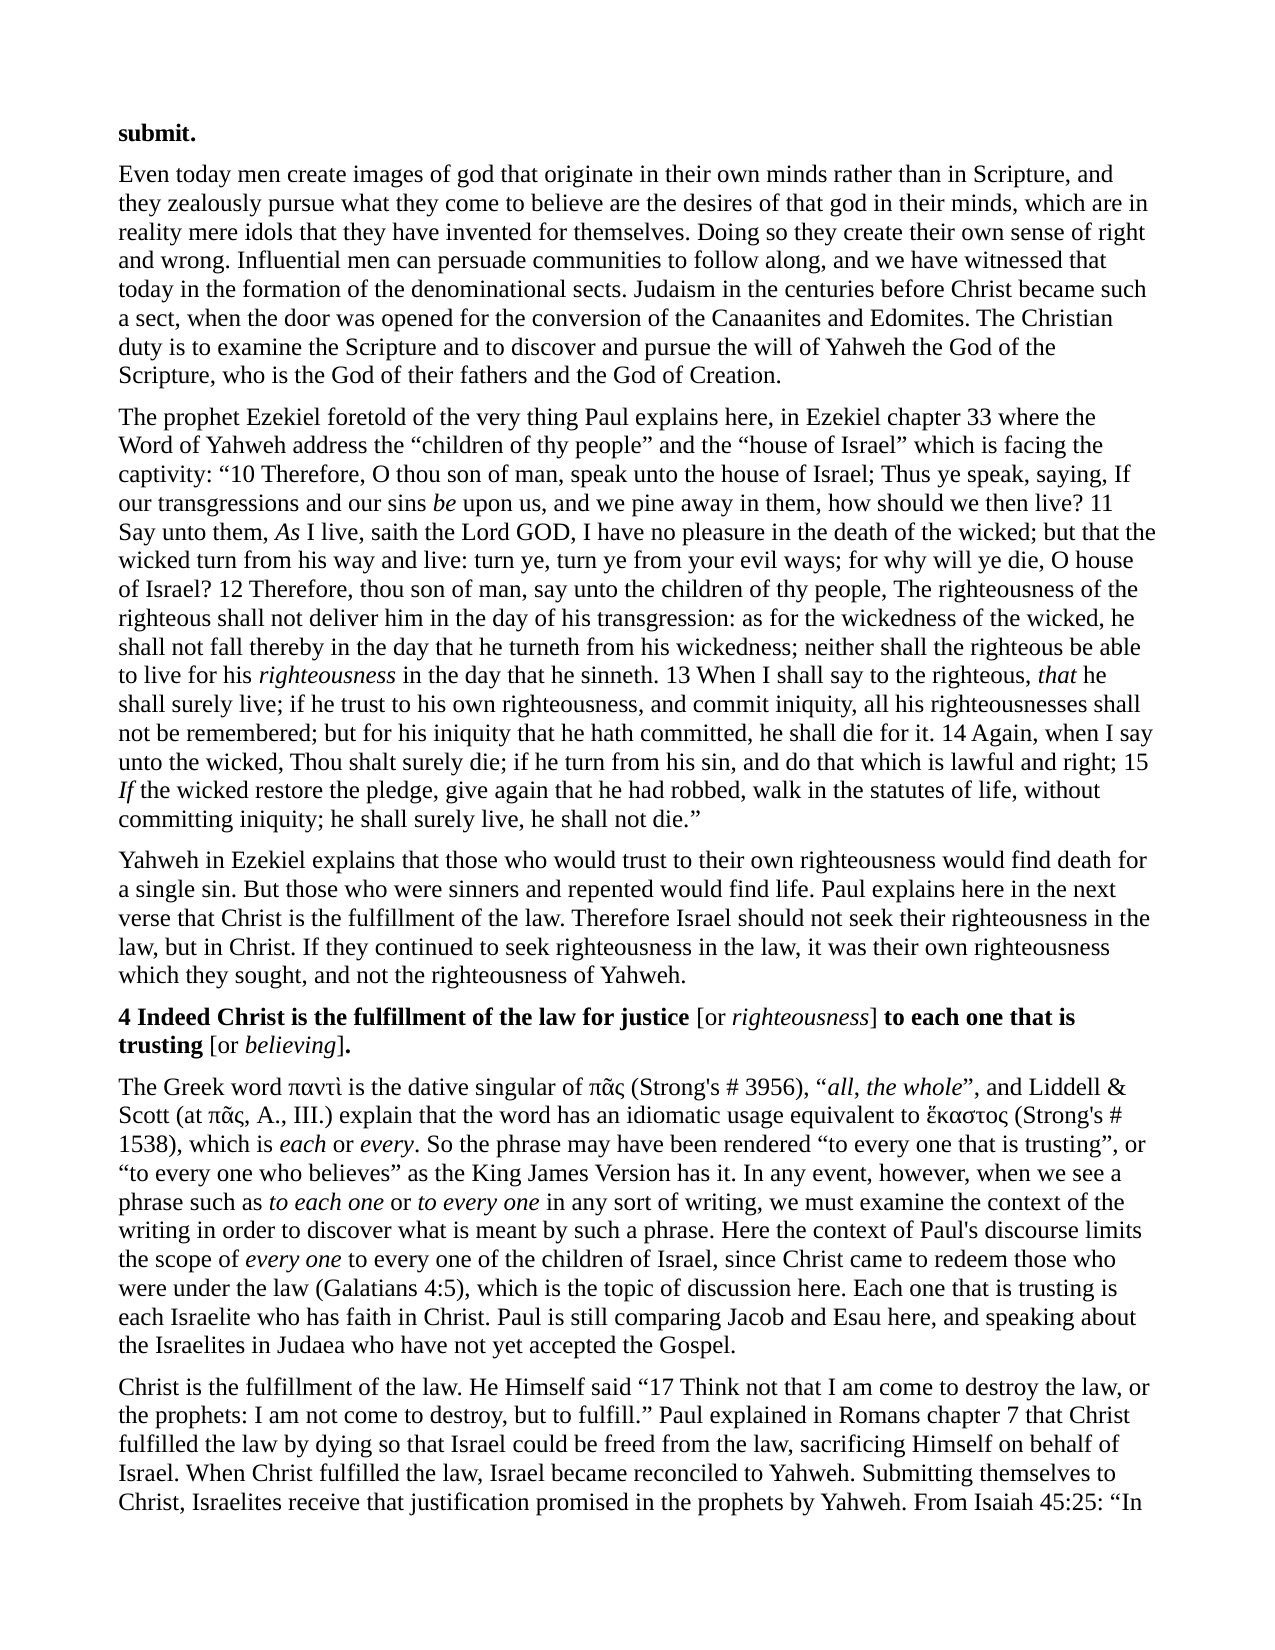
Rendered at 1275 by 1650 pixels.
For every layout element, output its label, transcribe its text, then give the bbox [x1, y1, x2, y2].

text submit. [118, 118, 1157, 147]
text The Greek word παντὶ is the dative singular of πᾶς (Strong's # 3956), “all, the whole”, and Liddell & Scott (at πᾶς, A., III.) explain that the word has an idiomatic usage equivalent to ἕκαστος (Strong's # 1538), which is each or every. So the phrase may have been rendered “to every one that is trusting”, or “to every one who believes” as the King James Version has it. In any event, however, when we see a phrase such as to each one or to every one in any sort of writing, we must examine the context of the writing in order to discover what is meant by such a phrase. Here the context of Paul's discourse limits the scope of every one to every one of the children of Israel, since Christ came to redeem those who were under the law (Galatians 4:5), which is the topic of discussion here. Each one that is trusting is each Israelite who has faith in Christ. Paul is still comparing Jacob and Esau here, and speaking about the Israelites in Judaea who have not yet accepted the Gospel. [118, 1072, 1157, 1359]
text 4 Indeed Christ is the fulfillment of the law for justice [or righteousness] to each one that is trusting [or believing]. [118, 1002, 1157, 1059]
text Even today men create images of god that originate in their own minds rather than in Scripture, and they zealously pursue what they come to believe are the desires of that god in their minds, which are in reality mere idols that they have invented for themselves. Doing so they create their own sense of right and wrong. Influential men can persuade communities to follow along, and we have witnessed that today in the formation of the denominational sects. Judaism in the centuries before Christ became such a sect, when the door was opened for the conversion of the Canaanites and Edomites. The Christian duty is to examine the Scripture and to discover and pursue the will of Yahweh the God of the Scripture, who is the God of their fathers and the God of Creation. [118, 159, 1157, 389]
text Yahweh in Ezekiel explains that those who would trust to their own righteousness would find death for a single sin. But those who were sinners and repented would find life. Paul explains here in the next verse that Christ is the fulfillment of the law. Therefore Israel should not seek their righteousness in the law, but in Christ. If they continued to seek righteousness in the law, it was their own righteousness which they sought, and not the righteousness of Yahweh. [118, 846, 1157, 989]
text The prophet Ezekiel foretold of the very thing Paul explains here, in Ezekiel chapter 33 where the Word of Yahweh address the “children of thy people” and the “house of Israel” which is facing the captivity: “10 Therefore, O thou son of man, speak unto the house of Israel; Thus ye speak, saying, If our transgressions and our sins be upon us, and we pine away in them, how should we then live? 11 Say unto them, As I live, saith the Lord GOD, I have no pleasure in the death of the wicked; but that the wicked turn from his way and live: turn ye, turn ye from your evil ways; for why will ye die, O house of Israel? 12 Therefore, thou son of man, say unto the children of thy people, The righteousness of the righteous shall not deliver him in the day of his transgression: as for the wickedness of the wicked, he shall not fall thereby in the day that he turneth from his wickedness; neither shall the righteous be able to live for his righteousness in the day that he sinneth. 13 When I shall say to the righteous, that he shall surely live; if he trust to his own righteousness, and commit iniquity, all his righteousnesses shall not be remembered; but for his iniquity that he hath committed, he shall die for it. 14 Again, when I say unto the wicked, Thou shalt surely die; if he turn from his sin, and do that which is lawful and right; 15 If the wicked restore the pledge, give again that he had robbed, walk in the statutes of life, without committing iniquity; he shall surely live, he shall not die.” [118, 402, 1157, 833]
text Christ is the fulfillment of the law. He Himself said “17 Think not that I am come to destroy the law, or the prophets: I am not come to destroy, but to fulfill.” Paul explained in Romans chapter 7 that Christ fulfilled the law by dying so that Israel could be freed from the law, sacrificing Himself on behalf of Israel. When Christ fulfilled the law, Israel became reconciled to Yahweh. Submitting themselves to Christ, Israelites receive that justification promised in the prophets by Yahweh. From Isaiah 45:25: “In [118, 1372, 1157, 1516]
